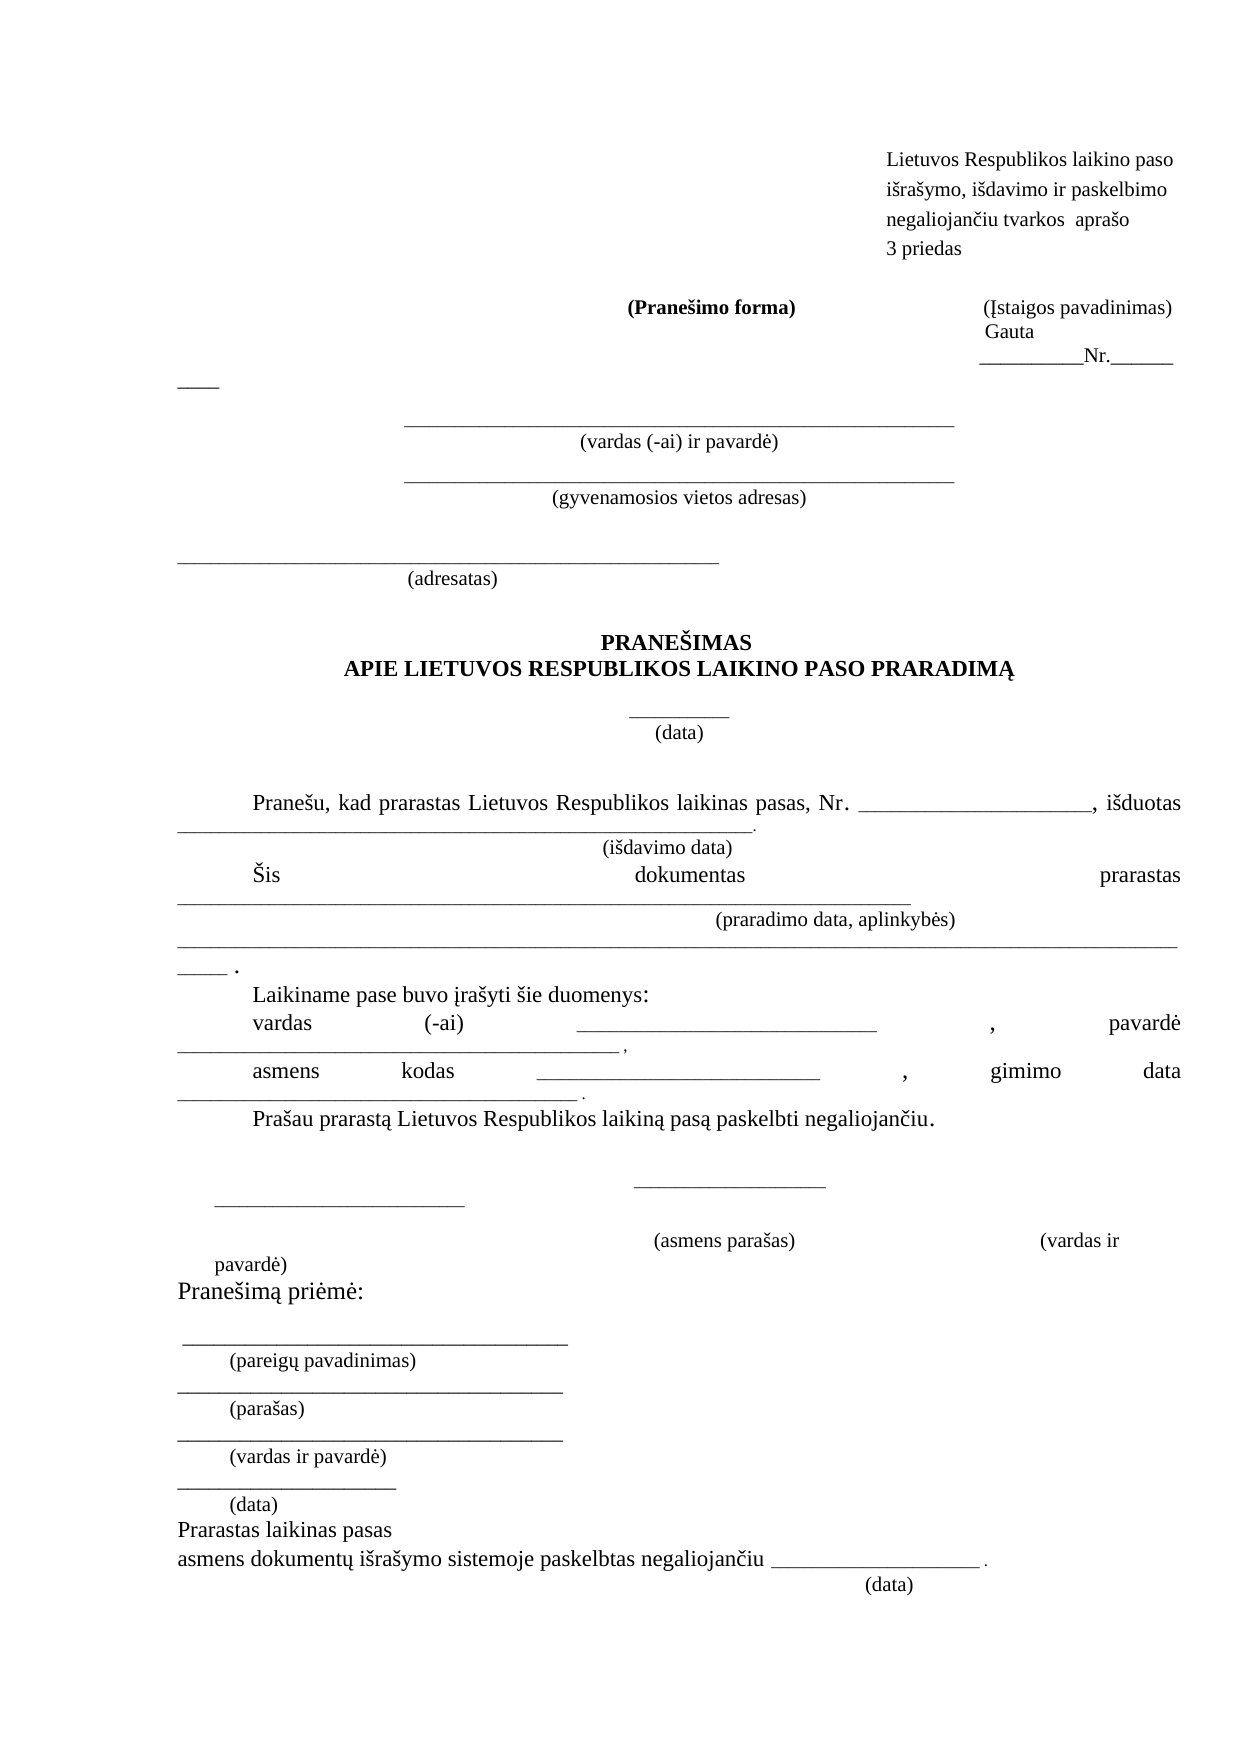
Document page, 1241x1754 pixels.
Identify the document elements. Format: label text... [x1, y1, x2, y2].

text negaliojančiu tvarkos aprašo [177, 206, 1181, 231]
text Lietuvos Respublikos laikino paso [177, 147, 1181, 171]
text _____________________________________ [177, 1324, 1181, 1348]
text (vardas ir pavardė) [177, 1444, 1181, 1468]
text Pranešimą priėmė: [177, 1276, 1181, 1305]
text ______________________________________________________________________________________________________________________________ . [177, 931, 1181, 979]
text 3 priedas [177, 236, 1181, 260]
text (asmens parašas) (vardas ir pavardė) [214, 1228, 1181, 1276]
text __________________________________________________________________ [177, 465, 1181, 484]
text (vardas (-ai) ir pavardė) [177, 429, 1181, 453]
text __________Nr.__________ [177, 343, 1181, 391]
text _____________________ [177, 1468, 1181, 1492]
text (praradimo data, aplinkybės) [215, 907, 1181, 931]
text Prarastas laikinas pasas [177, 1516, 1181, 1543]
text ____________ [177, 700, 1181, 719]
text (išdavimo data) [177, 835, 1181, 859]
text _____________________________________ [177, 1420, 1181, 1444]
text (pareigų pavadinimas) [177, 1348, 1181, 1372]
text Prašau prarastą Lietuvos Respublikos laikiną pasą paskelbti negaliojančiu. [177, 1103, 1181, 1132]
text Laikiname pase buvo įrašyti šie duomenys: [252, 979, 1181, 1007]
text PRANEŠIMAS [177, 628, 1181, 655]
text asmens dokumentų išrašymo sistemoje paskelbtas negaliojančiu _________________________ . [177, 1543, 1181, 1572]
text išrašymo, išdavimo ir paskelbimo [177, 177, 1181, 201]
text (Pranešimo forma) (Įstaigos pavadinimas) [177, 295, 1181, 319]
text _____________________________________ [177, 1372, 1181, 1396]
text Pranešu, kad prarastas Lietuvos Respublikos laikinas pasas, Nr. ____________________________, išduotas _____________________________________________________________________. [177, 787, 1181, 835]
text __________________________________________________________________ [177, 410, 1181, 429]
text (data) [177, 719, 1181, 744]
text (data) [177, 1572, 1181, 1596]
text (gyvenamosios vietos adresas) [177, 484, 1181, 509]
text _______________________ ______________________________ [214, 1170, 1181, 1209]
text (data) [177, 1492, 1181, 1516]
text (parašas) [177, 1396, 1181, 1420]
text asmens kodas __________________________________ , gimimo data ________________________________________________ . [177, 1055, 1181, 1103]
text Šis dokumentas prarastas ________________________________________________________________________________________ [177, 859, 1181, 907]
text APIE LIETUVOS RESPUBLIKOS LAIKINO PASO PRARADIMĄ [177, 655, 1181, 681]
text (adresatas) [177, 566, 1181, 590]
text Gauta [177, 319, 1181, 343]
text vardas (-ai) ____________________________________ , pavardė _____________________________________________________ , [177, 1007, 1181, 1055]
text _________________________________________________________________ [177, 547, 1181, 566]
